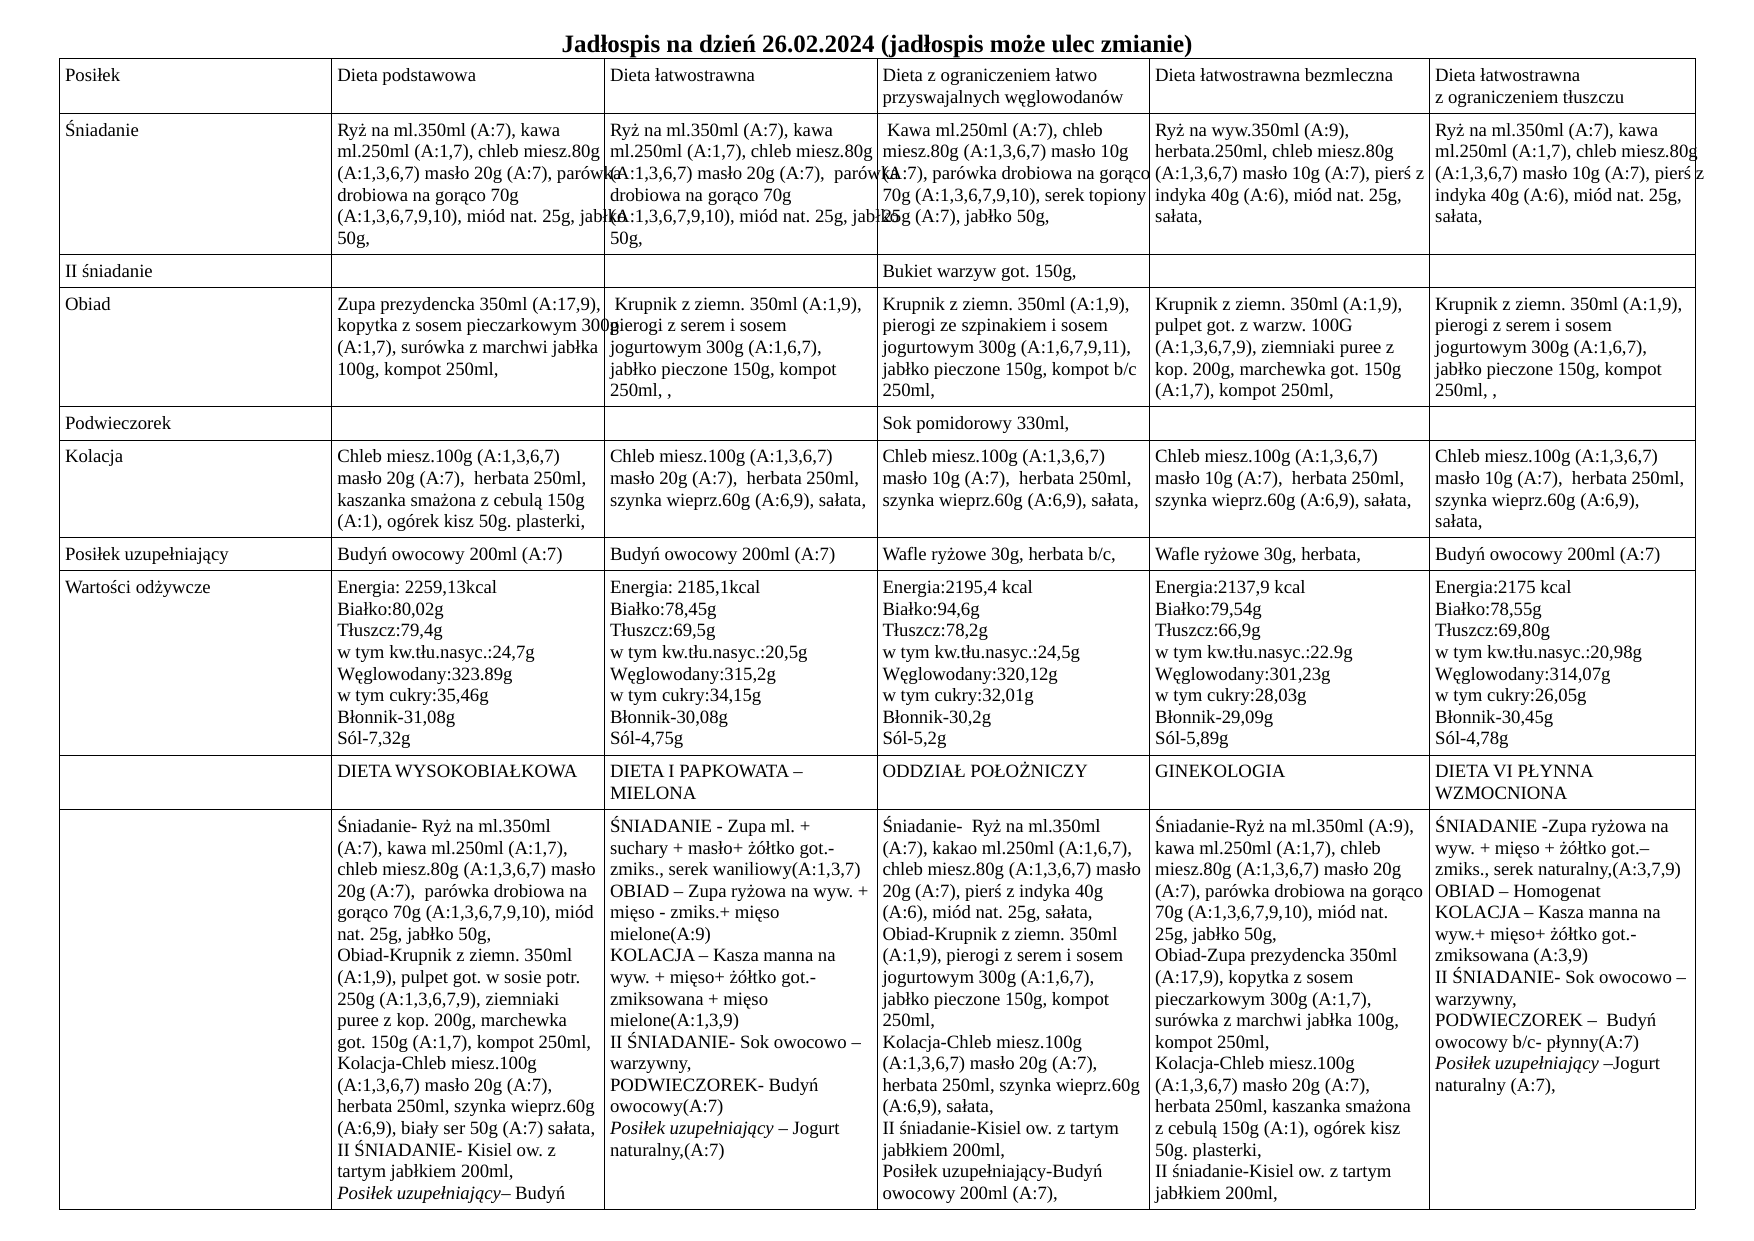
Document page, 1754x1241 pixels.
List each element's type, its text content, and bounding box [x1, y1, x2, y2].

table_cell Ryż na ml.350ml (A:7), kawa ml.250ml (A:1,7), chleb miesz.80g (A:1,3,6,7) masło 20g (A:7), parówka drobiowa na gorąco 70g (A:1,3,6,7,9,10), miód nat. 25g, jabłko 50g, [605, 114, 877, 254]
text Jadłospis na dzień 26.02.2024 (jadłospis może ulec zmianie) [59, 29, 1695, 58]
table_cell [60, 810, 331, 1209]
table_cell II śniadanie [60, 255, 331, 287]
table_header Dieta z ograniczeniem łatwo przyswajalnych węglowodanów [878, 59, 1149, 113]
table_cell Chleb miesz.100g (A:1,3,6,7) masło 10g (A:7), herbata 250ml, szynka wieprz.60g (A:6,9), sałata, [878, 441, 1149, 537]
table_cell [1430, 255, 1695, 287]
table_cell ŚNIADANIE - Zupa ml. + suchary + masło+ żółtko got.-zmiks., serek waniliowy(A:1,3,7) OBIAD – Zupa ryżowa na wyw. + mięso - zmiks.+ mięso mielone(A:9) KOLACJA – Kasza manna na wyw. + mięso+ żółtko got.- zmiksowana + mięso mielone(A:1,3,9) II ŚNIADANIE- Sok owocowo – warzywny, PODWIECZOREK- Budyń owocowy(A:7) Posiłek uzupełniający – Jogurt naturalny,(A:7) [605, 810, 877, 1209]
table_header Dieta łatwostrawna z ograniczeniem tłuszczu [1430, 59, 1695, 113]
table_cell Podwieczorek [60, 407, 331, 439]
table_cell Krupnik z ziemn. 350ml (A:1,9), pulpet got. z warzw. 100G (A:1,3,6,7,9), ziemniaki puree z kop. 200g, marchewka got. 150g (A:1,7), kompot 250ml, [1150, 288, 1429, 406]
table_cell Energia:2137,9 kcal Białko:79,54g Tłuszcz:66,9g w tym kw.tłu.nasyc.:22.9g Węglowodany:301,23g w tym cukry:28,03g Błonnik-29,09g Sól-5,89g [1150, 571, 1429, 754]
table_cell Budyń owocowy 200ml (A:7) [605, 538, 877, 570]
table_cell Posiłek uzupełniający [60, 538, 331, 570]
table_cell Krupnik z ziemn. 350ml (A:1,9), pierogi ze szpinakiem i sosem jogurtowym 300g (A:1,6,7,9,11), jabłko pieczone 150g, kompot b/c 250ml, [878, 288, 1149, 406]
table_cell Chleb miesz.100g (A:1,3,6,7) masło 10g (A:7), herbata 250ml, szynka wieprz.60g (A:6,9), sałata, [1150, 441, 1429, 537]
table_cell [332, 255, 604, 287]
table_cell Chleb miesz.100g (A:1,3,6,7) masło 20g (A:7), herbata 250ml, szynka wieprz.60g (A:6,9), sałata, [605, 441, 877, 537]
table_cell Energia: 2185,1kcal Białko:78,45g Tłuszcz:69,5g w tym kw.tłu.nasyc.:20,5g Węglowodany:315,2g w tym cukry:34,15g Błonnik-30,08g Sól-4,75g [605, 571, 877, 754]
table_cell Śniadanie-Ryż na ml.350ml (A:9), kawa ml.250ml (A:1,7), chleb miesz.80g (A:1,3,6,7) masło 20g (A:7), parówka drobiowa na gorąco 70g (A:1,3,6,7,9,10), miód nat. 25g, jabłko 50g, Obiad-Zupa prezydencka 350ml (A:17,9), kopytka z sosem pieczarkowym 300g (A:1,7), surówka z marchwi jabłka 100g, kompot 250ml, Kolacja-Chleb miesz.100g (A:1,3,6,7) masło 20g (A:7), herbata 250ml, kaszanka smażona z cebulą 150g (A:1), ogórek kisz 50g. plasterki, II śniadanie-Kisiel ow. z tartym jabłkiem 200ml, [1150, 810, 1429, 1209]
table_cell [1430, 407, 1695, 439]
table_cell [60, 756, 331, 809]
table_cell DIETA I PAPKOWATA – MIELONA [605, 756, 877, 809]
table_cell [1150, 407, 1429, 439]
table_cell Bukiet warzyw got. 150g, [878, 255, 1149, 287]
table_cell Ryż na ml.350ml (A:7), kawa ml.250ml (A:1,7), chleb miesz.80g (A:1,3,6,7) masło 20g (A:7), parówka drobiowa na gorąco 70g (A:1,3,6,7,9,10), miód nat. 25g, jabłko 50g, [332, 114, 604, 254]
table_cell Krupnik z ziemn. 350ml (A:1,9), pierogi z serem i sosem jogurtowym 300g (A:1,6,7), jabłko pieczone 150g, kompot 250ml, , [1430, 288, 1695, 406]
table_cell [332, 407, 604, 439]
table_cell Śniadanie- Ryż na ml.350ml (A:7), kakao ml.250ml (A:1,6,7), chleb miesz.80g (A:1,3,6,7) masło 20g (A:7), pierś z indyka 40g (A:6), miód nat. 25g, sałata, Obiad-Krupnik z ziemn. 350ml (A:1,9), pierogi z serem i sosem jogurtowym 300g (A:1,6,7), jabłko pieczone 150g, kompot 250ml, Kolacja-Chleb miesz.100g (A:1,3,6,7) masło 20g (A:7), herbata 250ml, szynka wieprz.60g (A:6,9), sałata, II śniadanie-Kisiel ow. z tartym jabłkiem 200ml, Posiłek uzupełniający-Budyń owocowy 200ml (A:7), [878, 810, 1149, 1209]
table_cell Energia:2175 kcal Białko:78,55g Tłuszcz:69,80g w tym kw.tłu.nasyc.:20,98g Węglowodany:314,07g w tym cukry:26,05g Błonnik-30,45g Sól-4,78g [1430, 571, 1695, 754]
table_cell Wartości odżywcze [60, 571, 331, 754]
table_cell Energia:2195,4 kcal Białko:94,6g Tłuszcz:78,2g w tym kw.tłu.nasyc.:24,5g Węglowodany:320,12g w tym cukry:32,01g Błonnik-30,2g Sól-5,2g [878, 571, 1149, 754]
table_header Posiłek [60, 59, 331, 113]
table_cell Kawa ml.250ml (A:7), chleb miesz.80g (A:1,3,6,7) masło 10g (A:7), parówka drobiowa na gorąco 70g (A:1,3,6,7,9,10), serek topiony 25g (A:7), jabłko 50g, [878, 114, 1149, 254]
table_header Dieta podstawowa [332, 59, 604, 113]
table_cell [605, 407, 877, 439]
table_cell DIETA VI PŁYNNA WZMOCNIONA [1430, 756, 1695, 809]
table_cell Budyń owocowy 200ml (A:7) [1430, 538, 1695, 570]
table_cell Sok pomidorowy 330ml, [878, 407, 1149, 439]
table_cell Kolacja [60, 441, 331, 537]
table_header Dieta łatwostrawna [605, 59, 877, 113]
table_cell Wafle ryżowe 30g, herbata, [1150, 538, 1429, 570]
table_cell Śniadanie- Ryż na ml.350ml (A:7), kawa ml.250ml (A:1,7), chleb miesz.80g (A:1,3,6,7) masło 20g (A:7), parówka drobiowa na gorąco 70g (A:1,3,6,7,9,10), miód nat. 25g, jabłko 50g, Obiad-Krupnik z ziemn. 350ml (A:1,9), pulpet got. w sosie potr. 250g (A:1,3,6,7,9), ziemniaki puree z kop. 200g, marchewka got. 150g (A:1,7), kompot 250ml, Kolacja-Chleb miesz.100g (A:1,3,6,7) masło 20g (A:7), herbata 250ml, szynka wieprz.60g (A:6,9), biały ser 50g (A:7) sałata, II ŚNIADANIE- Kisiel ow. z tartym jabłkiem 200ml, Posiłek uzupełniający– Budyń [332, 810, 604, 1209]
table_cell Chleb miesz.100g (A:1,3,6,7) masło 10g (A:7), herbata 250ml, szynka wieprz.60g (A:6,9), sałata, [1430, 441, 1695, 537]
table_cell Energia: 2259,13kcal Białko:80,02g Tłuszcz:79,4g w tym kw.tłu.nasyc.:24,7g Węglowodany:323.89g w tym cukry:35,46g Błonnik-31,08g Sól-7,32g [332, 571, 604, 754]
table_cell Ryż na ml.350ml (A:7), kawa ml.250ml (A:1,7), chleb miesz.80g (A:1,3,6,7) masło 10g (A:7), pierś z indyka 40g (A:6), miód nat. 25g, sałata, [1430, 114, 1695, 254]
table_cell [605, 255, 877, 287]
table_cell DIETA WYSOKOBIAŁKOWA [332, 756, 604, 809]
table_cell Obiad [60, 288, 331, 406]
table_cell Wafle ryżowe 30g, herbata b/c, [878, 538, 1149, 570]
table_cell GINEKOLOGIA [1150, 756, 1429, 809]
table_cell Chleb miesz.100g (A:1,3,6,7) masło 20g (A:7), herbata 250ml, kaszanka smażona z cebulą 150g (A:1), ogórek kisz 50g. plasterki, [332, 441, 604, 537]
table_cell [1150, 255, 1429, 287]
table_cell Budyń owocowy 200ml (A:7) [332, 538, 604, 570]
table_header Dieta łatwostrawna bezmleczna [1150, 59, 1429, 113]
table_cell Śniadanie [60, 114, 331, 254]
table_cell Zupa prezydencka 350ml (A:17,9), kopytka z sosem pieczarkowym 300g (A:1,7), surówka z marchwi jabłka 100g, kompot 250ml, [332, 288, 604, 406]
table_cell ODDZIAŁ POŁOŻNICZY [878, 756, 1149, 809]
table_cell Krupnik z ziemn. 350ml (A:1,9), pierogi z serem i sosem jogurtowym 300g (A:1,6,7), jabłko pieczone 150g, kompot 250ml, , [605, 288, 877, 406]
table_cell ŚNIADANIE -Zupa ryżowa na wyw. + mięso + żółtko got.–zmiks., serek naturalny,(A:3,7,9) OBIAD – Homogenat KOLACJA – Kasza manna na wyw.+ mięso+ żółtko got.- zmiksowana (A:3,9) II ŚNIADANIE- Sok owocowo – warzywny, PODWIECZOREK – Budyń owocowy b/c- płynny(A:7) Posiłek uzupełniający –Jogurt naturalny (A:7), [1430, 810, 1695, 1209]
table_cell Ryż na wyw.350ml (A:9), herbata.250ml, chleb miesz.80g (A:1,3,6,7) masło 10g (A:7), pierś z indyka 40g (A:6), miód nat. 25g, sałata, [1150, 114, 1429, 254]
